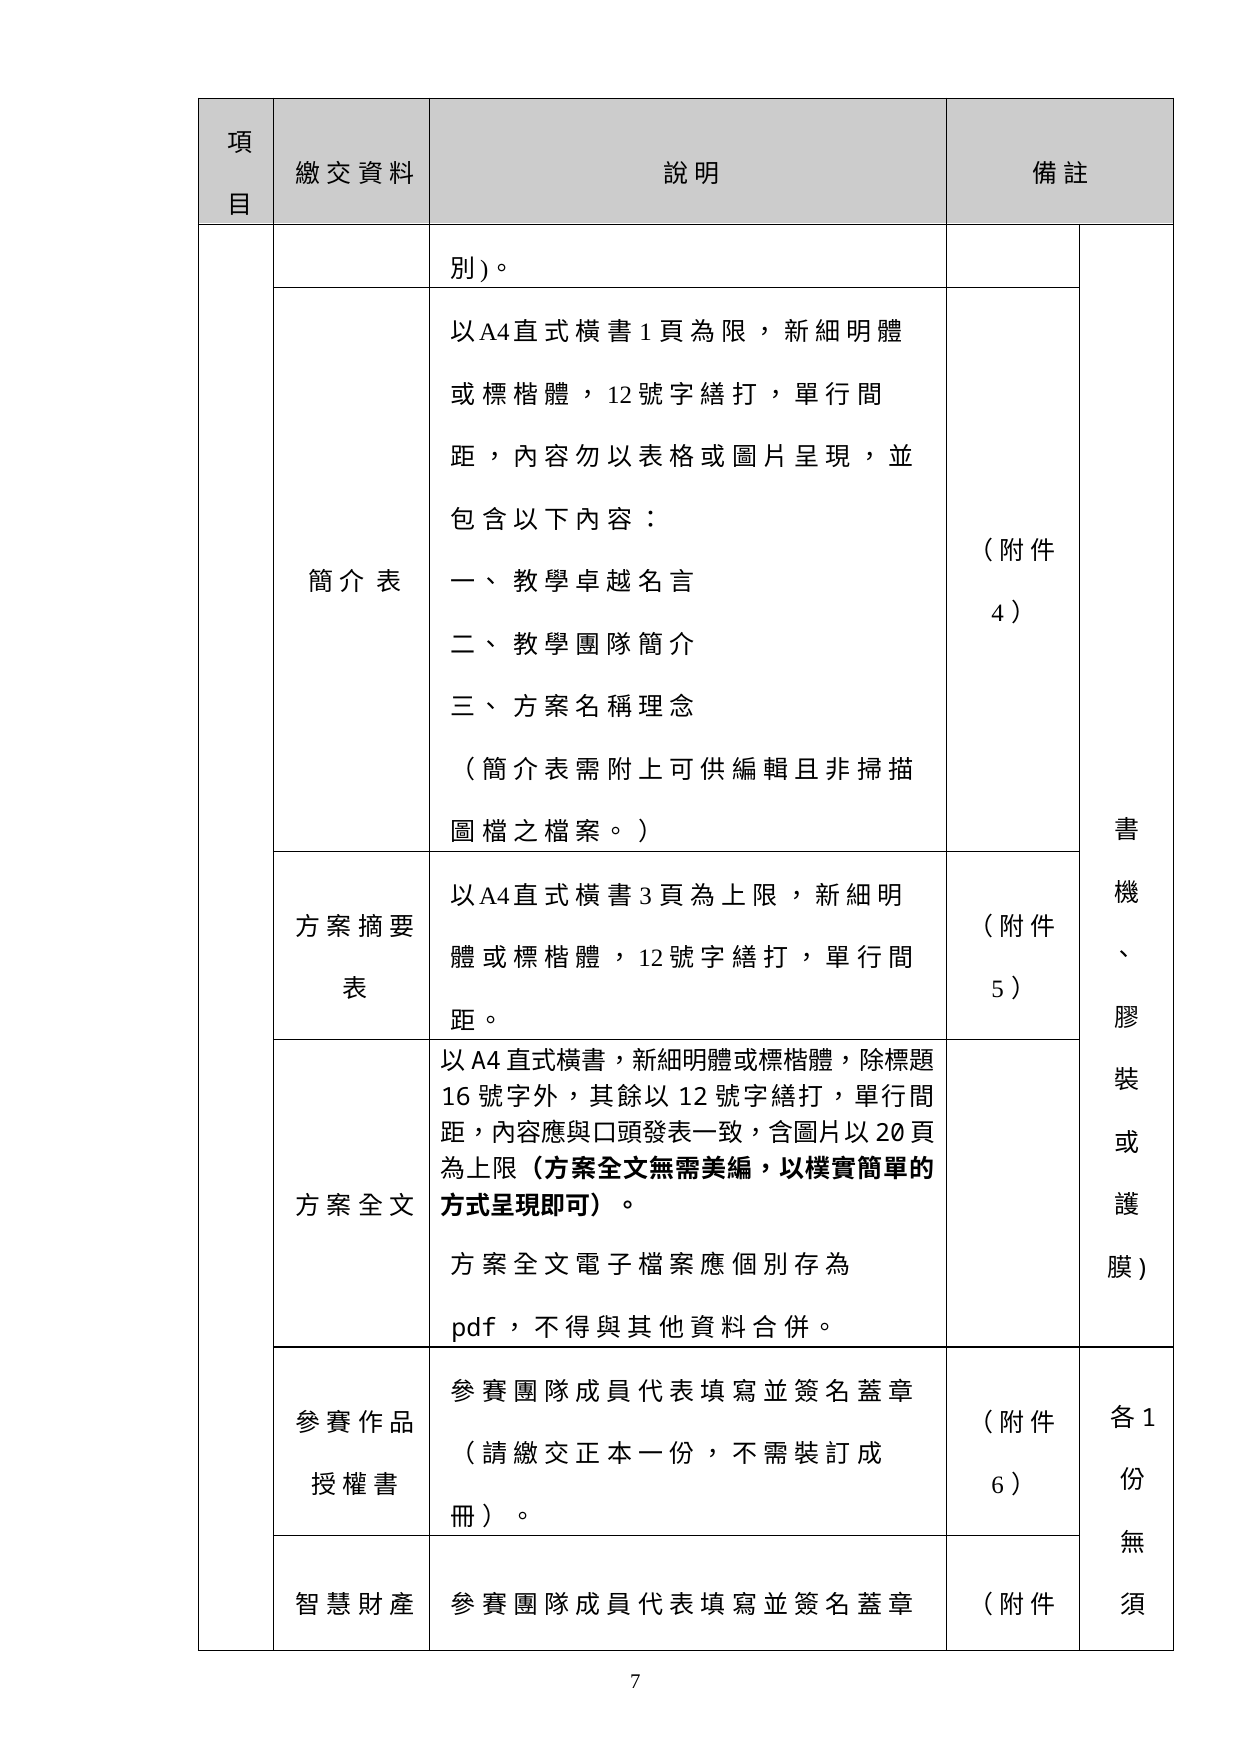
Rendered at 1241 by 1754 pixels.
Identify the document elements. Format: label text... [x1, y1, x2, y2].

table_cell 參賽團隊成員代表填寫並簽名蓋章 [430, 1536, 946, 1649]
table_cell （附件5） [947, 852, 1079, 1039]
table_cell [199, 225, 273, 1649]
table_cell 以A4直式橫書1頁為限，新細明體或標楷體，12號字繕打，單行間距，內容勿以表格或圖片呈現，並包含以下內容： 一、教學卓越名言 二、教學團隊簡介 三、方案名稱理念 （簡介表需附上可供編輯且非掃描圖檔之檔案。） [430, 288, 946, 851]
table_cell 別)。 [430, 225, 946, 287]
table_header 備註 [947, 99, 1173, 223]
table_cell [947, 1040, 1079, 1346]
table_cell [947, 225, 1079, 287]
table_cell 智慧財產 [274, 1536, 429, 1649]
table_cell 以A4直式橫書，新細明體或標楷體，除標題16號字外，其餘以12號字繕打，單行間距，內容應與口頭發表一致，含圖片以20頁為上限（方案全文無需美編，以樸實簡單的方式呈現即可）。 方案全文電子檔案應個別存為pdf，不得與其他資料合併。 [430, 1040, 946, 1346]
table_cell 書機、膠裝或護膜) [1080, 225, 1173, 1346]
table_cell 以A4直式橫書3頁為上限，新細明體或標楷體，12號字繕打，單行間距。 [430, 852, 946, 1039]
table_header 繳交資料 [274, 99, 429, 223]
table_cell 方案摘要表 [274, 852, 429, 1039]
table_cell [274, 225, 429, 287]
table_cell 各1份無須裝訂 [1080, 1348, 1173, 1649]
table_cell 方案全文 [274, 1040, 429, 1346]
table_cell 簡介表 [274, 288, 429, 851]
table_header 說明 [430, 99, 946, 223]
table_cell （附件4） [947, 288, 1079, 851]
table_header 項目 [199, 99, 273, 223]
table_cell 參賽作品 授權書 [274, 1348, 429, 1535]
table_cell 參賽團隊成員代表填寫並簽名蓋章（請繳交正本一份，不需裝訂成冊）。 [430, 1348, 946, 1535]
table_cell （附件 [947, 1536, 1079, 1649]
table_cell （附件6） [947, 1348, 1079, 1535]
